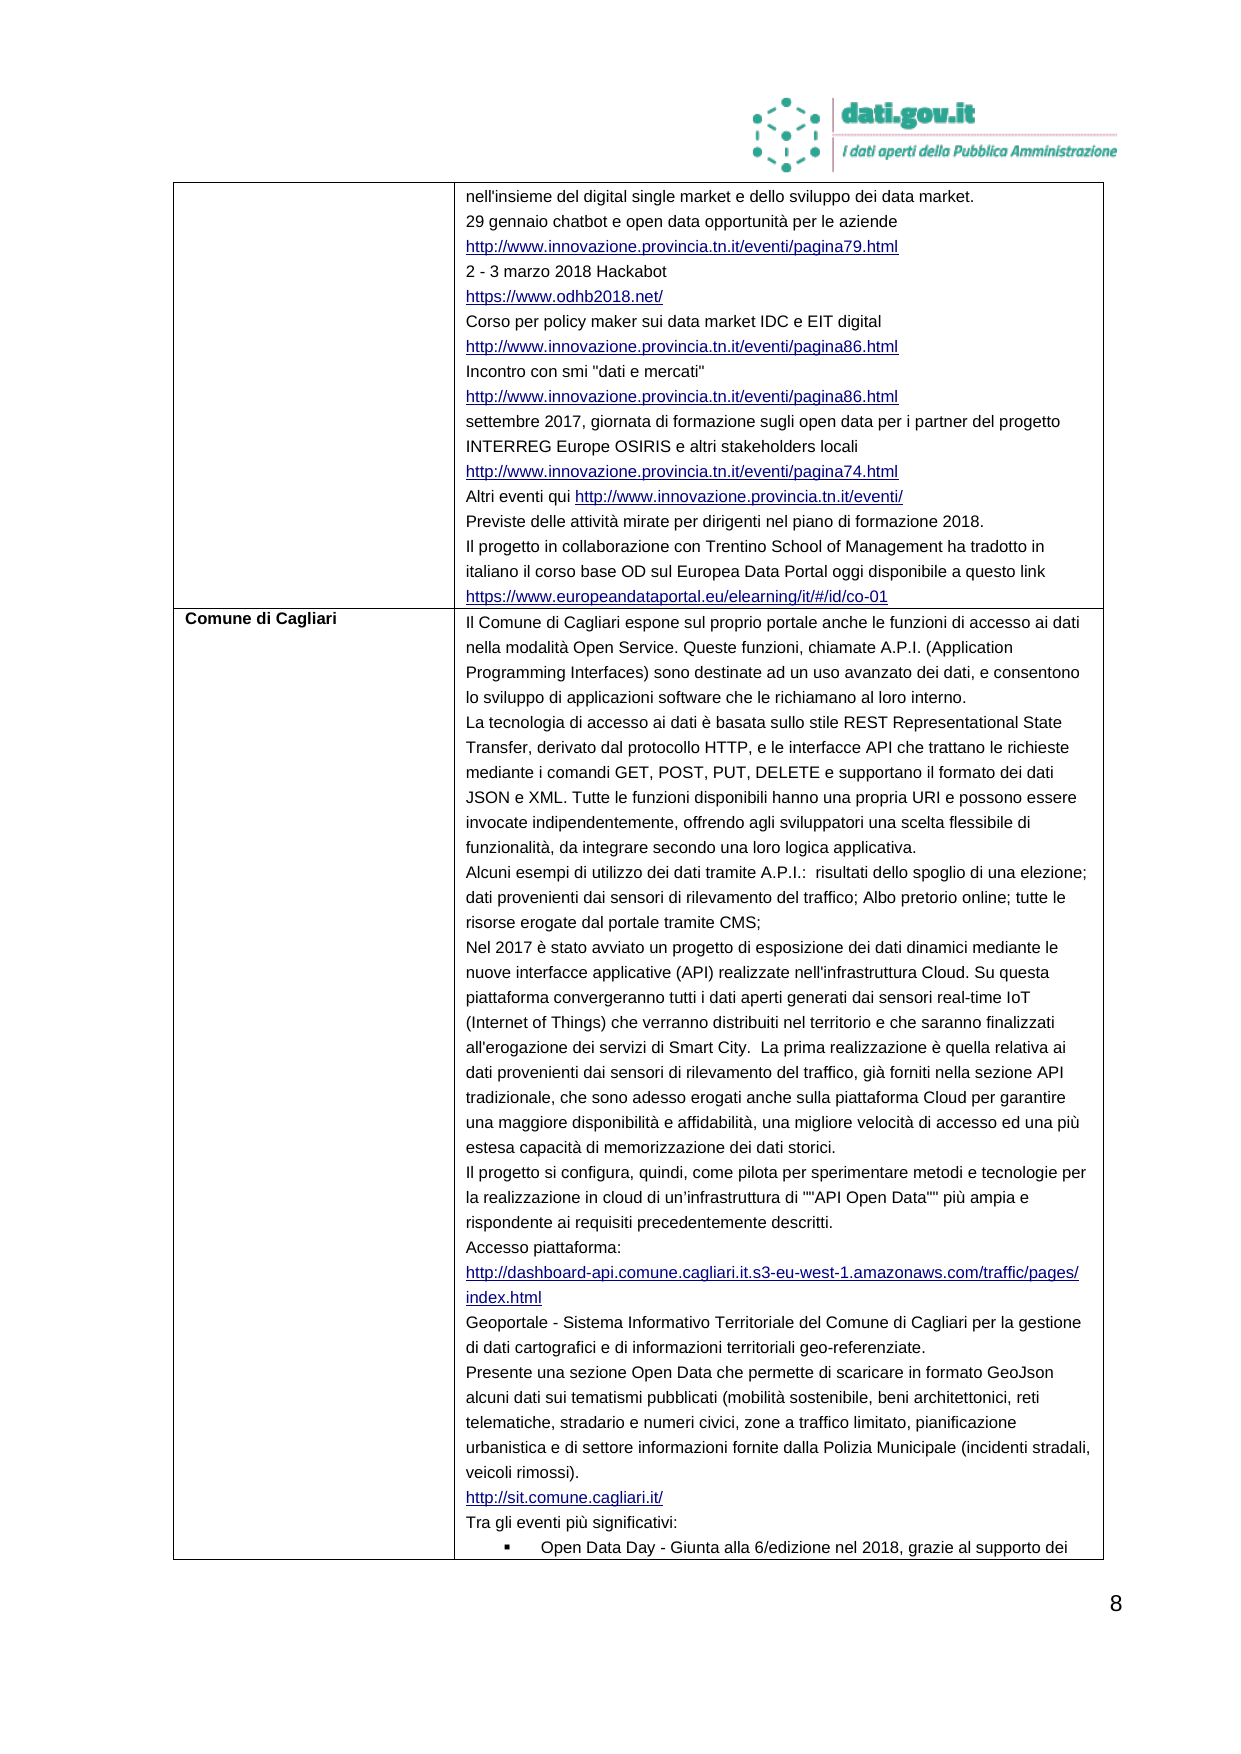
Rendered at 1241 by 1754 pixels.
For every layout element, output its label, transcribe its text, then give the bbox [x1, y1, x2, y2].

table_cell nell'insieme del digital single market e dello sviluppo dei data market. 29 gennaio chatbot e open data opportunità per le aziende http://www.innovazione.provincia.tn.it/eventi/pagina79.html 2 - 3 marzo 2018 Hackabot https://www.odhb2018.net/ Corso per policy maker sui data market IDC e EIT digital http://www.innovazione.provincia.tn.it/eventi/pagina86.html Incontro con smi "dati e mercati" http://www.innovazione.provincia.tn.it/eventi/pagina86.html settembre 2017, giornata di formazione sugli open data per i partner del progetto INTERREG Europe OSIRIS e altri stakeholders locali http://www.innovazione.provincia.tn.it/eventi/pagina74.html Altri eventi qui http://www.innovazione.provincia.tn.it/eventi/ Previste delle attività mirate per dirigenti nel piano di formazione 2018. Il progetto in collaborazione con Trentino School of Management ha tradotto in italiano il corso base OD sul Europea Data Portal oggi disponibile a questo link https://www.europeandataportal.eu/elearning/it/#/id/co-01 [455, 183, 1103, 608]
table_cell Comune di Cagliari [174, 609, 454, 1559]
table_cell Il Comune di Cagliari espone sul proprio portale anche le funzioni di accesso ai dati nella modalità Open Service. Queste funzioni, chiamate A.P.I. (Application Programming Interfaces) sono destinate ad un uso avanzato dei dati, e consentono lo sviluppo di applicazioni software che le richiamano al loro interno. La tecnologia di accesso ai dati è basata sullo stile REST Representational State Transfer, derivato dal protocollo HTTP, e le interfacce API che trattano le richieste mediante i comandi GET, POST, PUT, DELETE e supportano il formato dei dati JSON e XML. Tutte le funzioni disponibili hanno una propria URI e possono essere invocate indipendentemente, offrendo agli sviluppatori una scelta flessibile di funzionalità, da integrare secondo una loro logica applicativa. Alcuni esempi di utilizzo dei dati tramite A.P.I.: risultati dello spoglio di una elezione; dati provenienti dai sensori di rilevamento del traffico; Albo pretorio online; tutte le risorse erogate dal portale tramite CMS; Nel 2017 è stato avviato un progetto di esposizione dei dati dinamici mediante le nuove interfacce applicative (API) realizzate nell'infrastruttura Cloud. Su questa piattaforma convergeranno tutti i dati aperti generati dai sensori real-time IoT (Internet of Things) che verranno distribuiti nel territorio e che saranno finalizzati all'erogazione dei servizi di Smart City. La prima realizzazione è quella relativa ai dati provenienti dai sensori di rilevamento del traffico, già forniti nella sezione API tradizionale, che sono adesso erogati anche sulla piattaforma Cloud per garantire una maggiore disponibilità e affidabilità, una migliore velocità di accesso ed una più estesa capacità di memorizzazione dei dati storici. Il progetto si configura, quindi, come pilota per sperimentare metodi e tecnologie per la realizzazione in cloud di un’infrastruttura di ""API Open Data"" più ampia e rispondente ai requisiti precedentemente descritti. Accesso piattaforma: http://dashboard-api.comune.cagliari.it.s3-eu-west-1.amazonaws.com/traffic/pages/index.html Geoportale - Sistema Informativo Territoriale del Comune di Cagliari per la gestione di dati cartografici e di informazioni territoriali geo-referenziate. Presente una sezione Open Data che permette di scaricare in formato GeoJson alcuni dati sui tematismi pubblicati (mobilità sostenibile, beni architettonici, reti telematiche, stradario e numeri civici, zone a traffico limitato, pianificazione urbanistica e di settore informazioni fornite dalla Polizia Municipale (incidenti stradali, veicoli rimossi). http://sit.comune.cagliari.it/ Tra gli eventi più significativi: Open Data Day - Giunta alla 6/edizione nel 2018, grazie al supporto dei cittadini, associazioni, imprese e istituzioni, fra cui il Comune. Conferenza aperta sugli Open Data dei trasporti (marzo 2018) - Regione Sardegna, Comune di Cagliari e i rappresentanti delle principali aziende del settore - Nuove e utili forme di utilizzo dei dati aperti, per gestire e migliorare il trasporto di mezzi e persone a servizio della comunità. [455, 609, 1103, 1559]
table_cell [174, 183, 454, 608]
